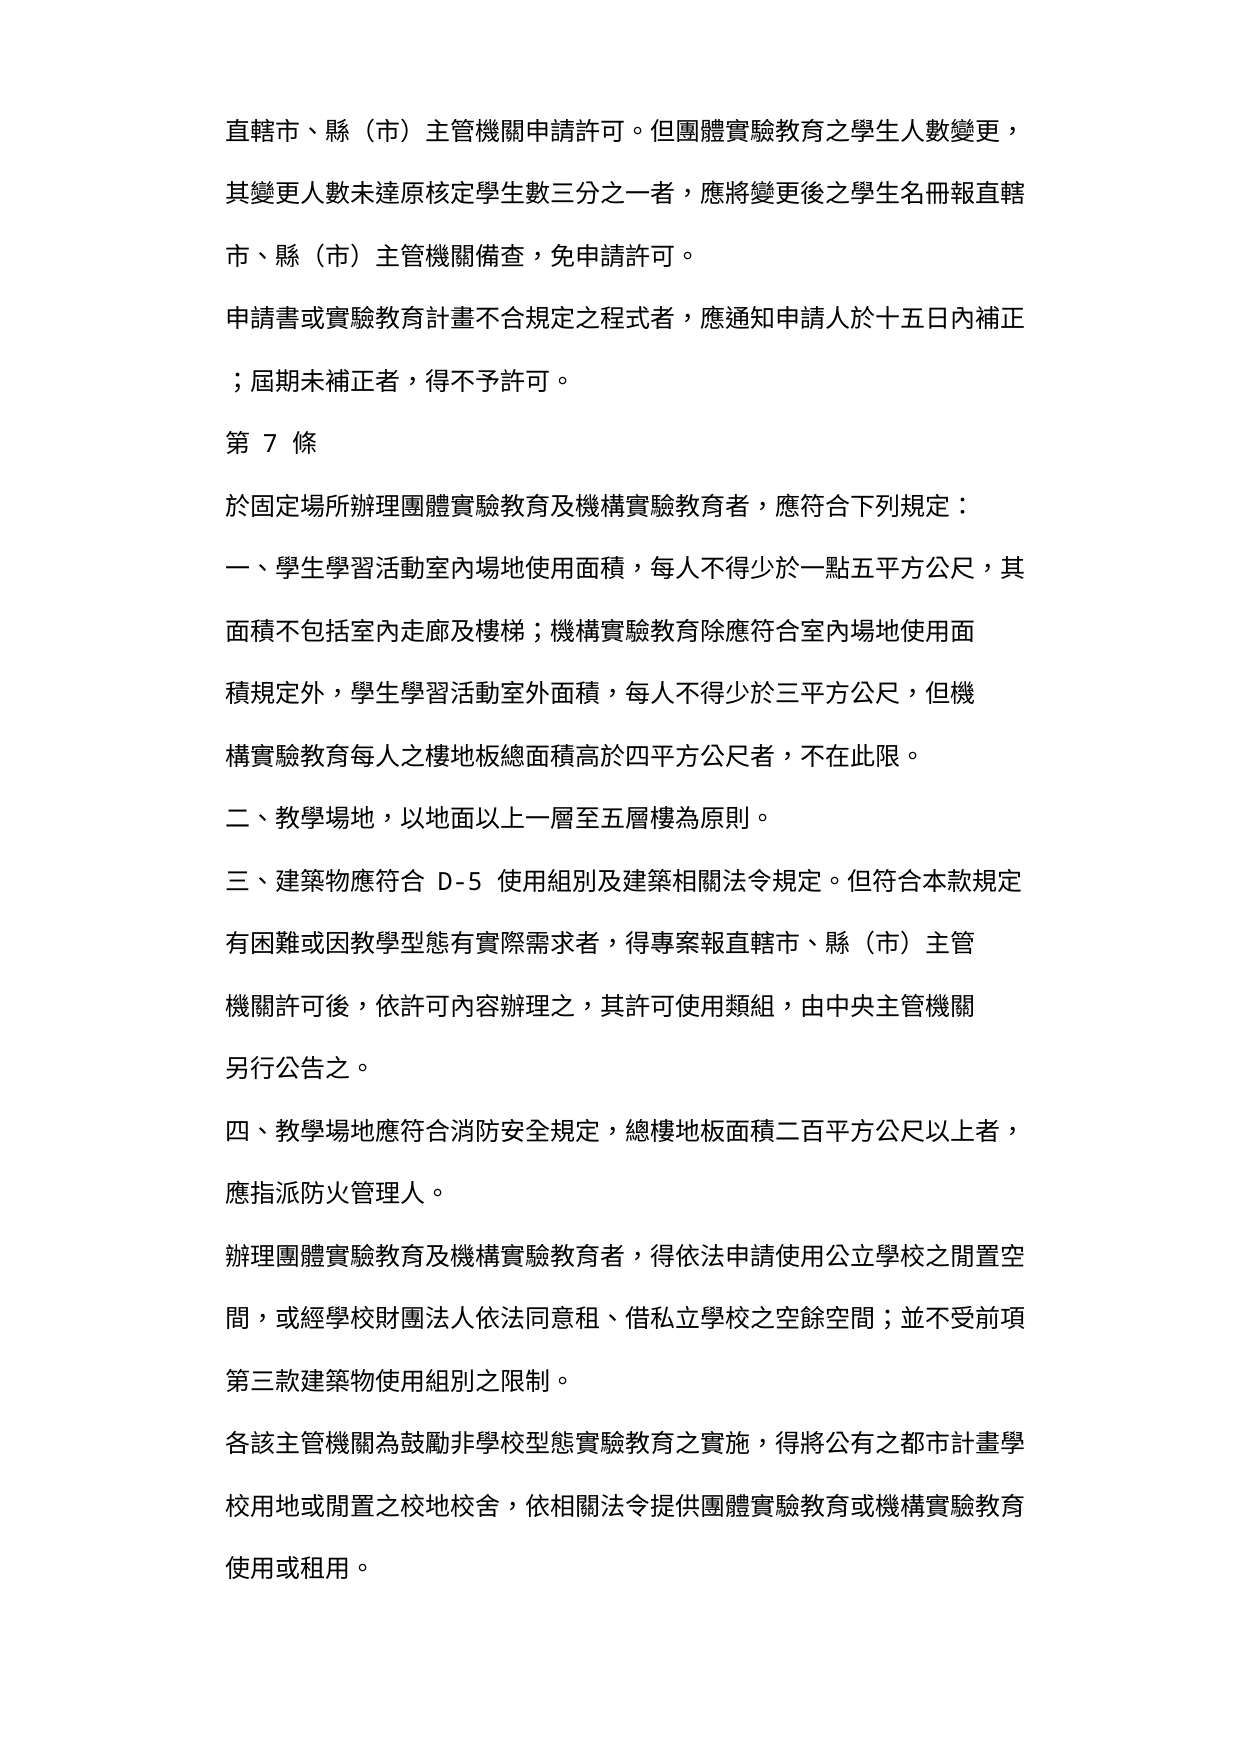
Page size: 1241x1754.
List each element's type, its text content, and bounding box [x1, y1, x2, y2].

text 第 7 條 [75, 400, 1165, 462]
text 一、學生學習活動室內場地使用面積，每人不得少於一點五平方公尺，其 [75, 525, 1165, 587]
text 市、縣（市）主管機關備查，免申請許可。 [75, 212, 1165, 275]
text 於固定場所辦理團體實驗教育及機構實驗教育者，應符合下列規定： [75, 462, 1165, 525]
text 直轄市、縣（市）主管機關申請許可。但團體實驗教育之學生人數變更， [75, 87, 1165, 150]
text 第三款建築物使用組別之限制。 [75, 1337, 1165, 1400]
text 申請書或實驗教育計畫不合規定之程式者，應通知申請人於十五日內補正 [75, 275, 1165, 337]
text 有困難或因教學型態有實際需求者，得專案報直轄市、縣（市）主管 [75, 900, 1165, 962]
text 二、教學場地，以地面以上一層至五層樓為原則。 [75, 775, 1165, 837]
text 三、建築物應符合 D-5 使用組別及建築相關法令規定。但符合本款規定 [75, 837, 1165, 900]
text 另行公告之。 [75, 1025, 1165, 1087]
text 應指派防火管理人。 [75, 1150, 1165, 1212]
text 機關許可後，依許可內容辦理之，其許可使用類組，由中央主管機關 [75, 962, 1165, 1025]
text 校用地或閒置之校地校舍，依相關法令提供團體實驗教育或機構實驗教育 [75, 1462, 1165, 1525]
text 面積不包括室內走廊及樓梯；機構實驗教育除應符合室內場地使用面 [75, 587, 1165, 650]
text 其變更人數未達原核定學生數三分之一者，應將變更後之學生名冊報直轄 [75, 150, 1165, 212]
text 積規定外，學生學習活動室外面積，每人不得少於三平方公尺，但機 [75, 650, 1165, 712]
text 構實驗教育每人之樓地板總面積高於四平方公尺者，不在此限。 [75, 712, 1165, 775]
text 辦理團體實驗教育及機構實驗教育者，得依法申請使用公立學校之閒置空 [75, 1212, 1165, 1275]
text 間，或經學校財團法人依法同意租、借私立學校之空餘空間；並不受前項 [75, 1275, 1165, 1337]
text ；屆期未補正者，得不予許可。 [75, 337, 1165, 400]
text 各該主管機關為鼓勵非學校型態實驗教育之實施，得將公有之都市計畫學 [75, 1400, 1165, 1462]
text 四、教學場地應符合消防安全規定，總樓地板面積二百平方公尺以上者， [75, 1087, 1165, 1150]
text 使用或租用。 [75, 1525, 1165, 1587]
